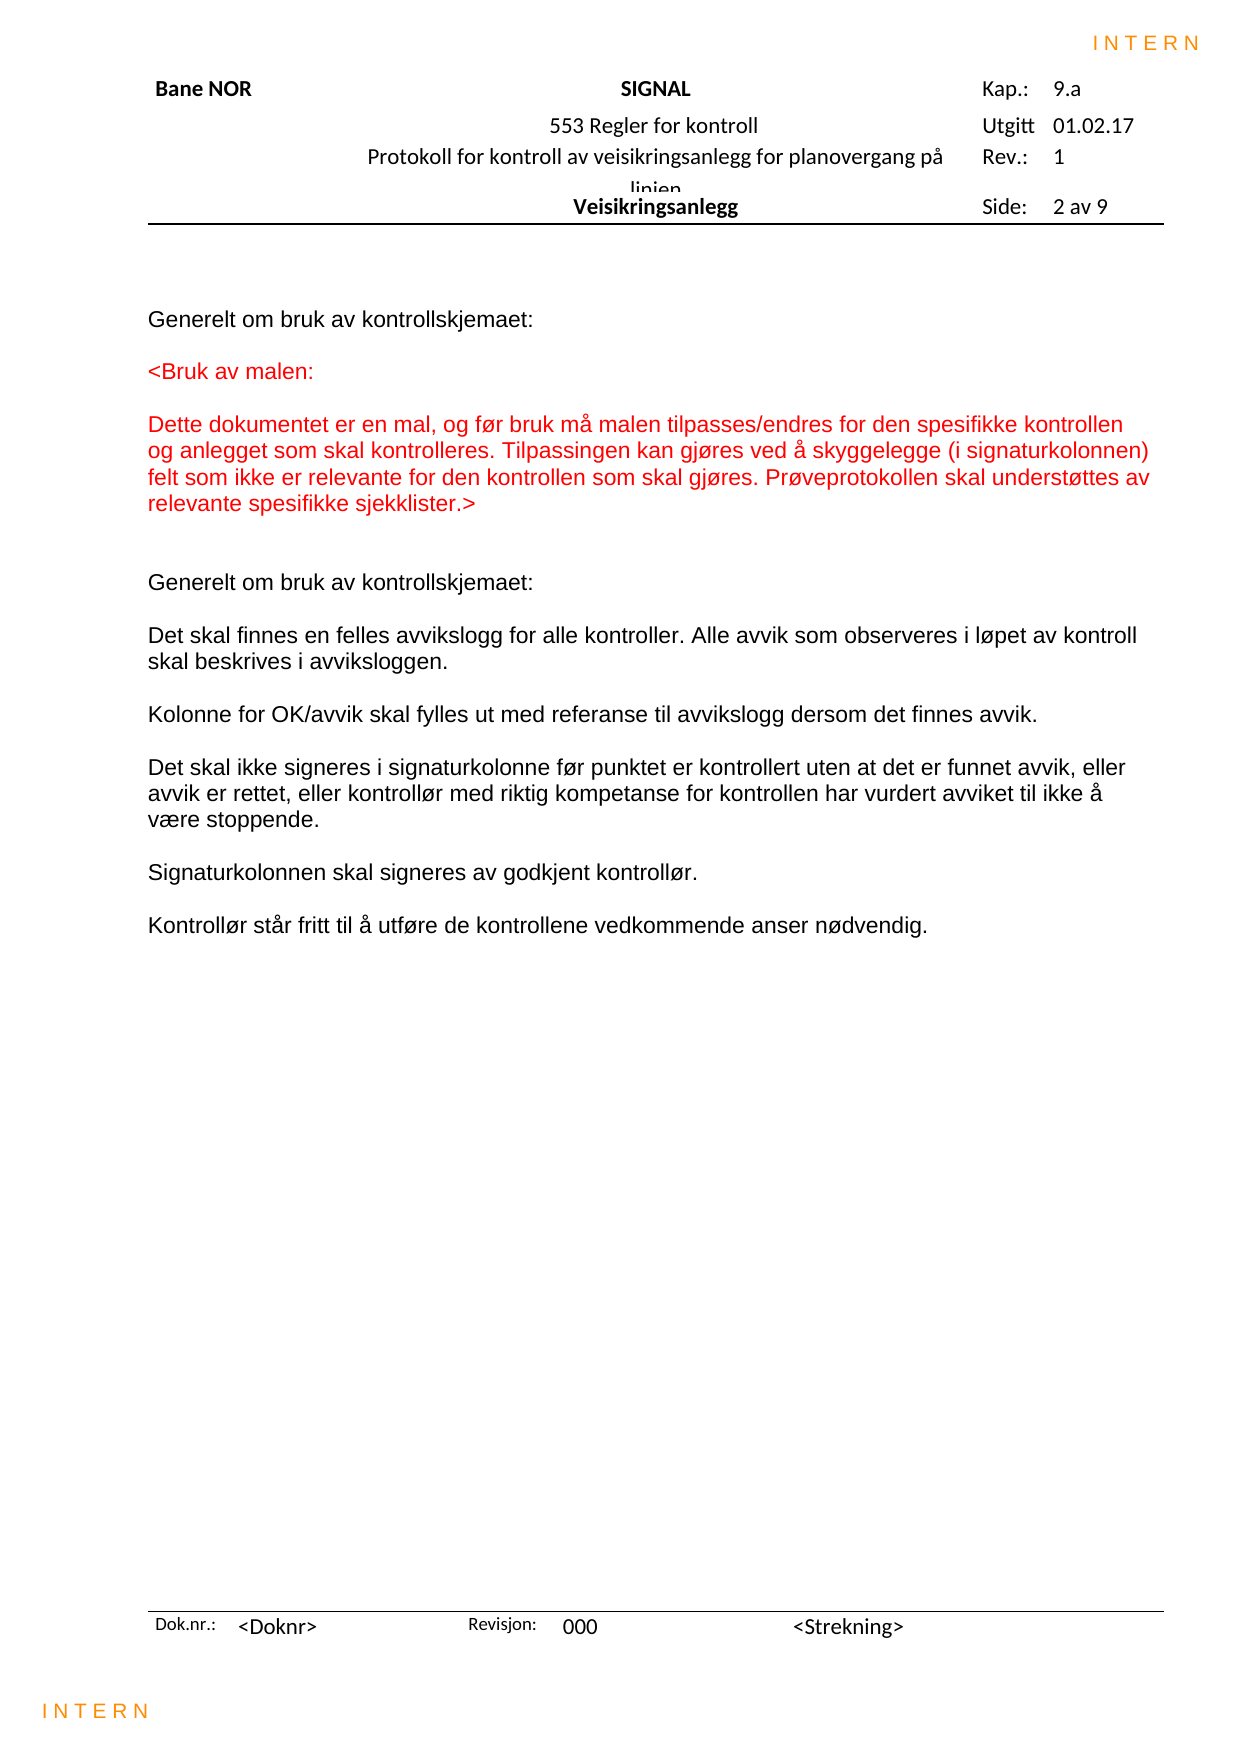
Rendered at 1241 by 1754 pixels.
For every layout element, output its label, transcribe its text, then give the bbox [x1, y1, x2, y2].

text Kolonne for OK/avvik skal fylles ut med referanse til avvikslogg dersom det finnes avvik. [148, 701, 1152, 727]
text Det skal finnes en felles avvikslogg for alle kontroller. Alle avvik som observeres i løpet av kontroll skal beskrives i avviksloggen. [148, 622, 1152, 674]
text Dette dokumentet er en mal, og før bruk må malen tilpasses/endres for den spesifikke kontrollen og anlegget som skal kontrolleres. Tilpassingen kan gjøres ved å skyggelegge (i signaturkolonnen) felt som ikke er relevante for den kontrollen som skal gjøres. Prøveprotokollen skal understøttes av relevante spesifikke sjekklister.> [148, 411, 1152, 516]
text Generelt om bruk av kontrollskjemaet: [148, 569, 1152, 595]
text Signaturkolonnen skal signeres av godkjent kontrollør. [148, 859, 1152, 885]
text <Bruk av malen: [148, 358, 1152, 384]
text Det skal ikke signeres i signaturkolonne før punktet er kontrollert uten at det er funnet avvik, eller avvik er rettet, eller kontrollør med riktig kompetanse for kontrollen har vurdert avviket til ikke å være stoppende. [148, 753, 1152, 833]
text Kontrollør står fritt til å utføre de kontrollene vedkommende anser nødvendig. [148, 912, 1152, 938]
text Generelt om bruk av kontrollskjemaet: [148, 306, 1152, 332]
